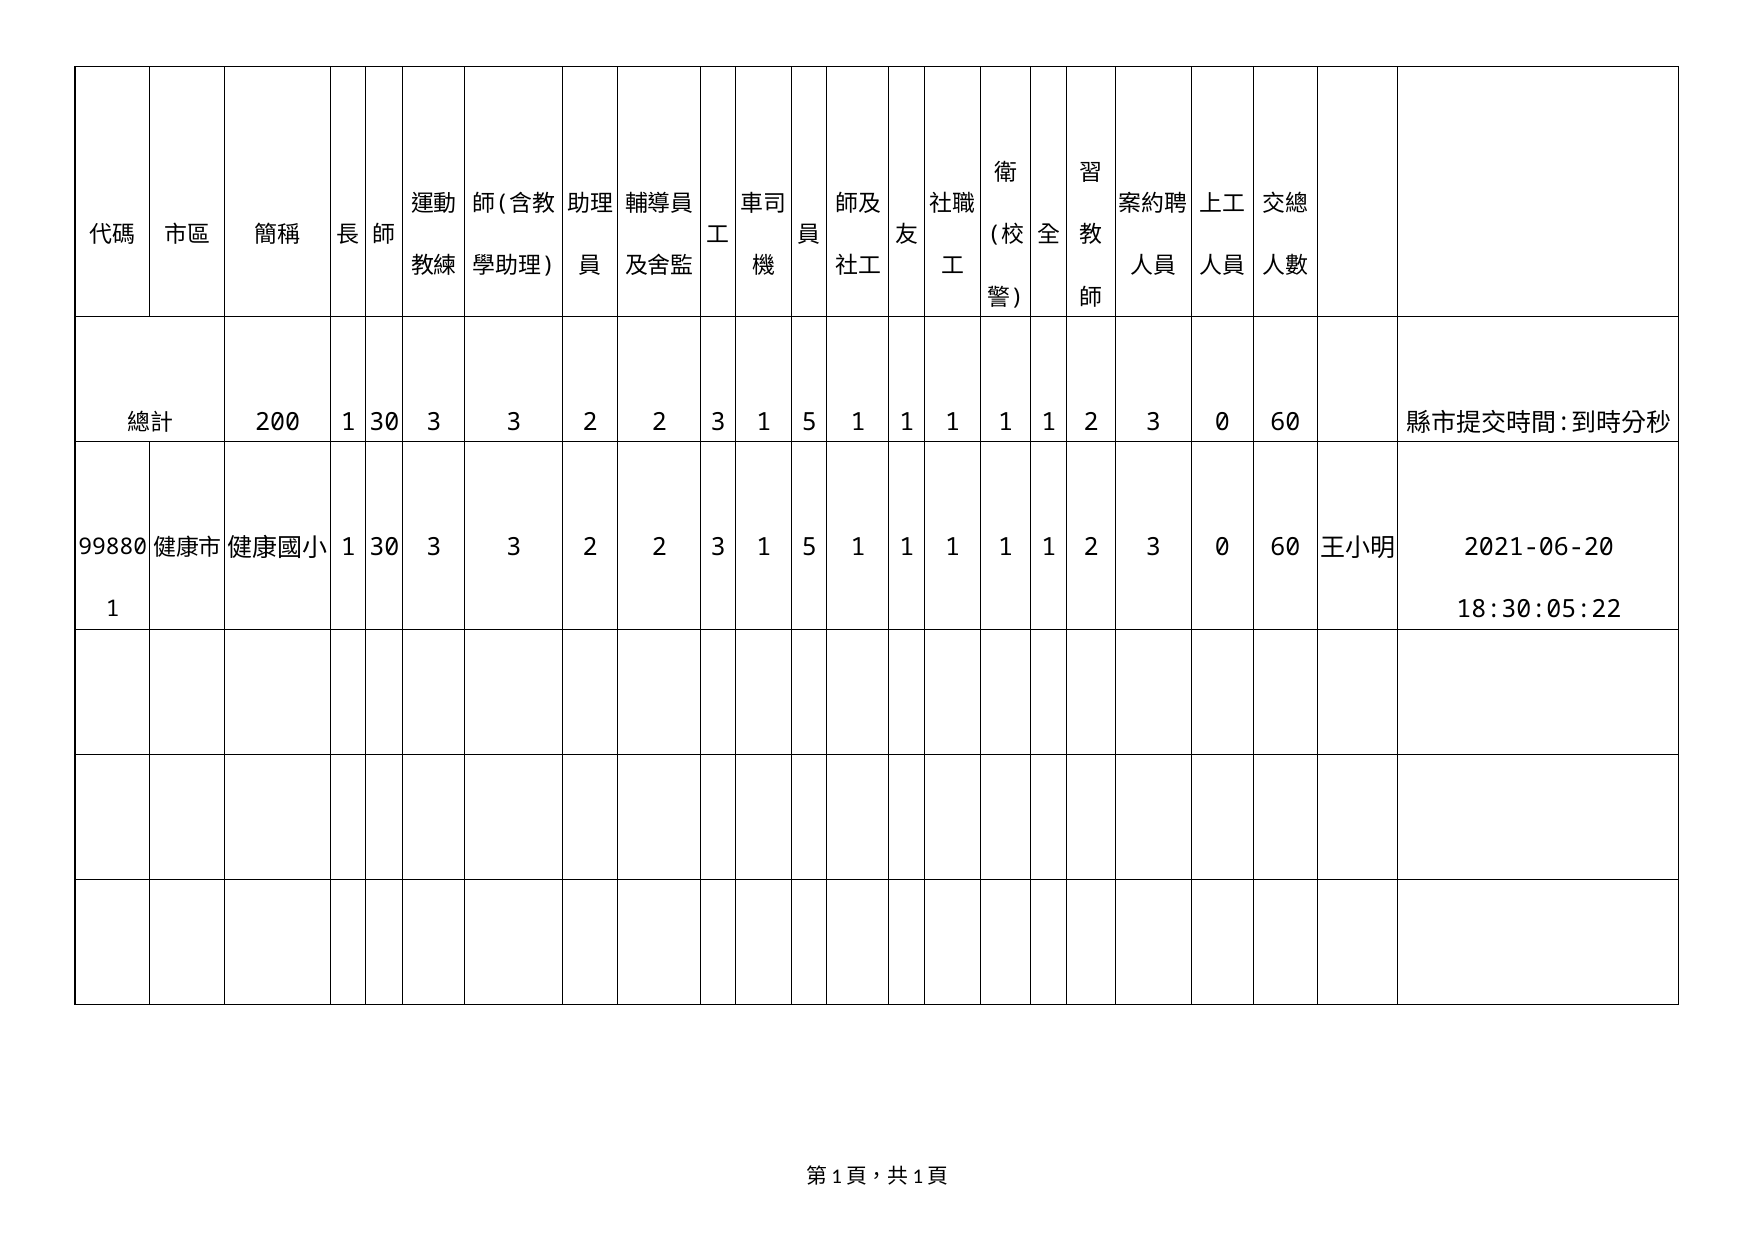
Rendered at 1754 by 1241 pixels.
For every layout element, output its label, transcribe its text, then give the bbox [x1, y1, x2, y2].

table_cell [563, 880, 617, 1003]
table_cell 3 [1116, 442, 1191, 628]
table_cell 1 [981, 317, 1030, 441]
table_cell 1 [1031, 317, 1066, 441]
table_cell 0 [1192, 442, 1253, 628]
table_cell [76, 630, 149, 753]
table_cell [792, 755, 826, 878]
table_cell [618, 630, 700, 753]
table_cell [150, 880, 224, 1003]
table_cell [1067, 880, 1115, 1003]
table_cell [76, 880, 149, 1003]
table_cell [792, 880, 826, 1003]
table_header [1398, 67, 1678, 316]
table_cell [150, 755, 224, 878]
table_cell [827, 755, 888, 878]
table_cell [225, 880, 330, 1003]
table_header 師 [366, 67, 402, 316]
table_cell [150, 630, 224, 753]
table_cell 3 [465, 442, 562, 628]
table_cell [1192, 755, 1253, 878]
table_cell [465, 755, 562, 878]
table_header 友 [889, 67, 924, 316]
table_cell 1 [981, 442, 1030, 628]
table_cell [618, 880, 700, 1003]
table_cell [366, 880, 402, 1003]
table_cell [792, 630, 826, 753]
table_cell [563, 755, 617, 878]
table_cell [981, 880, 1030, 1003]
table_cell [1318, 755, 1397, 878]
table_cell 1 [736, 317, 791, 441]
table_cell [1031, 755, 1066, 878]
table_cell [1031, 880, 1066, 1003]
table_cell 60 [1254, 442, 1317, 628]
table_cell 1 [827, 442, 888, 628]
table_cell [76, 755, 149, 878]
table_header 市區 [150, 67, 224, 316]
table_cell [925, 755, 980, 878]
table_header 上工人員 [1192, 67, 1253, 316]
table_cell 王小明 [1318, 442, 1397, 628]
table_cell [403, 755, 464, 878]
table_cell 3 [701, 317, 735, 441]
table_cell [925, 880, 980, 1003]
table_header 長 [331, 67, 365, 316]
table_cell 5 [792, 442, 826, 628]
table_cell 0 [1192, 317, 1253, 441]
table_cell [1192, 630, 1253, 753]
table_cell 30 [366, 442, 402, 628]
table_cell 1 [331, 317, 365, 441]
table_cell [889, 630, 924, 753]
table_cell [736, 880, 791, 1003]
table_cell 1 [1031, 442, 1066, 628]
table_cell [403, 880, 464, 1003]
table_cell 5 [792, 317, 826, 441]
table_cell 2 [1067, 442, 1115, 628]
table_cell 30 [366, 317, 402, 441]
table_cell [1318, 630, 1397, 753]
table_cell 3 [465, 317, 562, 441]
table_header 師(含教學助理) [465, 67, 562, 316]
table_cell [1254, 755, 1317, 878]
table_cell [366, 630, 402, 753]
table_cell [1318, 880, 1397, 1003]
table_header 運動教練 [403, 67, 464, 316]
table_cell [981, 630, 1030, 753]
table_cell 1 [889, 317, 924, 441]
table_cell [1192, 880, 1253, 1003]
table_cell [225, 630, 330, 753]
table_cell [889, 880, 924, 1003]
table_header 輔導員及舍監 [618, 67, 700, 316]
table_cell 2 [618, 317, 700, 441]
table_cell [701, 755, 735, 878]
table_cell [1254, 630, 1317, 753]
table_header 社職工 [925, 67, 980, 316]
table_cell 1 [827, 317, 888, 441]
table_cell [889, 755, 924, 878]
table_cell [827, 880, 888, 1003]
table_cell 1 [925, 442, 980, 628]
table_cell [1116, 630, 1191, 753]
table_header 交總人數 [1254, 67, 1317, 316]
table_header 師及社工 [827, 67, 888, 316]
table_header 簡稱 [225, 67, 330, 316]
table_cell 3 [1116, 317, 1191, 441]
table_cell 1 [925, 317, 980, 441]
table_cell [701, 630, 735, 753]
table_cell [1318, 317, 1397, 441]
table_cell [1398, 630, 1678, 753]
table_cell 60 [1254, 317, 1317, 441]
table_cell [366, 755, 402, 878]
table_header 案約聘人員 [1116, 67, 1191, 316]
table_header 助理員 [563, 67, 617, 316]
table_header 員 [792, 67, 826, 316]
table_cell [981, 755, 1030, 878]
table_cell 2 [563, 442, 617, 628]
table_cell [1067, 755, 1115, 878]
table_cell [1398, 880, 1678, 1003]
table_cell [465, 880, 562, 1003]
table_header 全 [1031, 67, 1066, 316]
table_cell [331, 630, 365, 753]
table_cell 2 [1067, 317, 1115, 441]
table_cell [1116, 755, 1191, 878]
table_cell [331, 755, 365, 878]
table_cell 健康國小 [225, 442, 330, 628]
table_cell [925, 630, 980, 753]
table_cell [701, 880, 735, 1003]
table_cell 1 [736, 442, 791, 628]
table_cell [1067, 630, 1115, 753]
table_cell 健康市 [150, 442, 224, 628]
table_cell 2 [618, 442, 700, 628]
table_cell 1 [889, 442, 924, 628]
table_cell [331, 880, 365, 1003]
table_header 習教師 [1067, 67, 1115, 316]
table_cell [403, 630, 464, 753]
table_cell [1398, 755, 1678, 878]
table_cell 3 [403, 442, 464, 628]
table_cell 998801 [76, 442, 149, 628]
table_cell 縣市提交時間:到時分秒 [1398, 317, 1678, 441]
table_cell [465, 630, 562, 753]
table_cell [736, 630, 791, 753]
table_cell [736, 755, 791, 878]
table_header 代碼 [76, 67, 149, 316]
table_cell 200 [225, 317, 330, 441]
table_cell 2 [563, 317, 617, 441]
table_cell 3 [701, 442, 735, 628]
table_cell [1116, 880, 1191, 1003]
table_header 衛 (校警) [981, 67, 1030, 316]
table_cell 2021-06-20 18:30:05:22 [1398, 442, 1678, 628]
table_header 工 [701, 67, 735, 316]
table_cell [563, 630, 617, 753]
table_cell 3 [403, 317, 464, 441]
table_cell [225, 755, 330, 878]
table_cell [827, 630, 888, 753]
table_cell [1031, 630, 1066, 753]
table_header 車司機 [736, 67, 791, 316]
table_cell 總計 [76, 317, 224, 441]
table_cell 1 [331, 442, 365, 628]
table_cell [1254, 880, 1317, 1003]
table_cell [618, 755, 700, 878]
table_header [1318, 67, 1397, 316]
